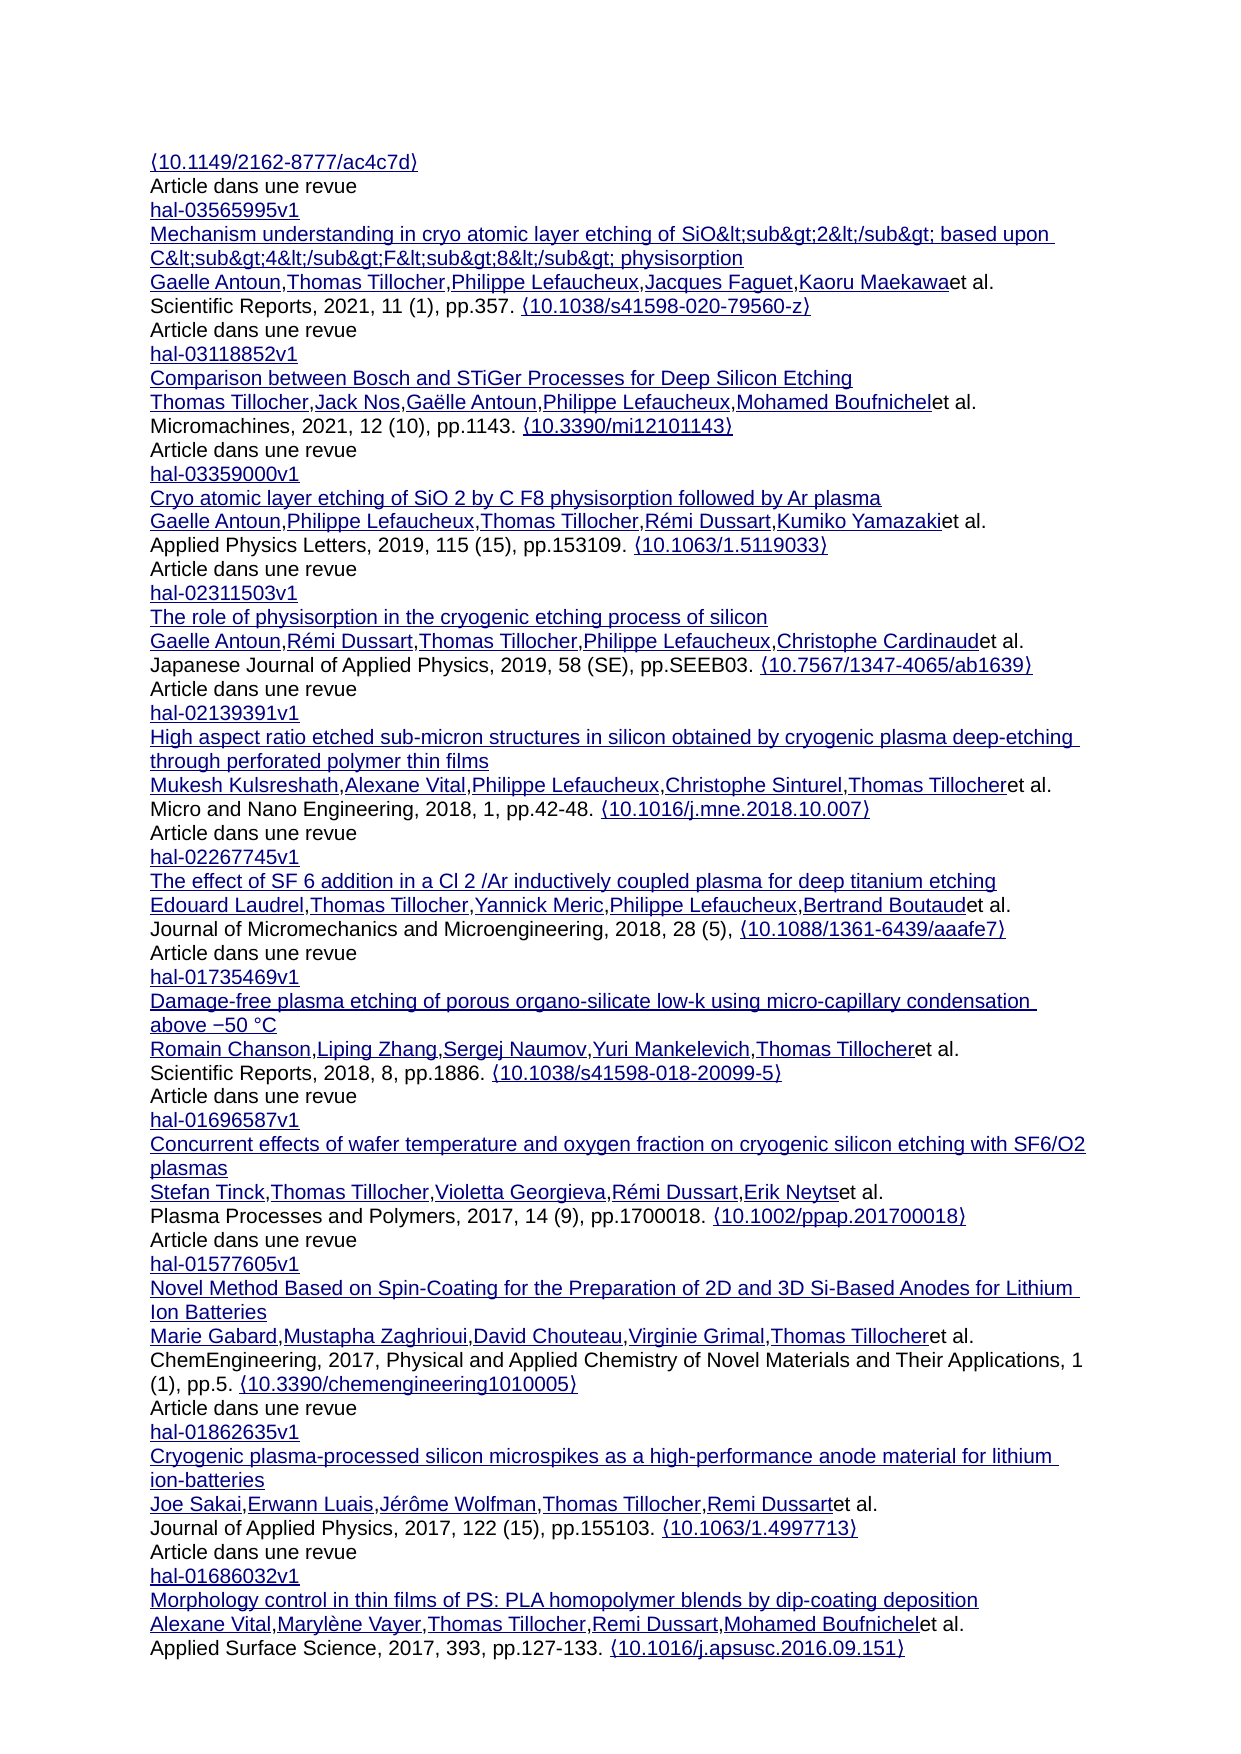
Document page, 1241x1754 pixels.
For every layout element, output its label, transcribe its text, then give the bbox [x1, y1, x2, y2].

table_cell Cryogenic plasma-processed silicon microspikes as a high-performance anode material for lithium ion-batteries Joe Sakai,Erwann Luais,Jérôme Wolfman,Thomas Tillocher,Remi Dussartet al. Journal of Applied Physics, 2017, 122 (15), pp.155103. ⟨10.1063/1.4997713⟩ Article dans une revue hal-01686032v1 [150, 1444, 1090, 1587]
table_cell The effect of SF 6 addition in a Cl 2 /Ar inductively coupled plasma for deep titanium etching Edouard Laudrel,Thomas Tillocher,Yannick Meric,Philippe Lefaucheux,Bertrand Boutaudet al. Journal of Micromechanics and Microengineering, 2018, 28 (5), ⟨10.1088/1361-6439/aaafe7⟩ Article dans une revue hal-01735469v1 [150, 869, 1090, 988]
table_cell Damage-free plasma etching of porous organo-silicate low-k using micro-capillary condensation above −50 °C Romain Chanson,Liping Zhang,Sergej Naumov,Yuri Mankelevich,Thomas Tillocheret al. Scientific Reports, 2018, 8, pp.1886. ⟨10.1038/s41598-018-20099-5⟩ Article dans une revue hal-01696587v1 [150, 989, 1090, 1132]
table_cell Comparison between Bosch and STiGer Processes for Deep Silicon Etching Thomas Tillocher,Jack Nos,Gaëlle Antoun,Philippe Lefaucheux,Mohamed Boufnichelet al. Micromachines, 2021, 12 (10), pp.1143. ⟨10.3390/mi12101143⟩ Article dans une revue hal-03359000v1 [150, 366, 1090, 485]
table_cell Mechanism understanding in cryo atomic layer etching of ­SiO&lt;sub&gt;2&lt;/sub&gt; based upon C&lt;sub&gt;4&lt;/sub&gt;F&lt;sub&gt;8&lt;/sub&gt; physisorption Gaelle Antoun,Thomas Tillocher,Philippe Lefaucheux,Jacques Faguet,Kaoru Maekawaet al. Scientific Reports, 2021, 11 (1), pp.357. ⟨10.1038/s41598-020-79560-z⟩ Article dans une revue hal-03118852v1 [150, 222, 1090, 366]
table_cell High aspect ratio etched sub-micron structures in silicon obtained by cryogenic plasma deep-etching through perforated polymer thin films Mukesh Kulsreshath,Alexane Vital,Philippe Lefaucheux,Christophe Sinturel,Thomas Tillocheret al. Micro and Nano Engineering, 2018, 1, pp.42-48. ⟨10.1016/j.mne.2018.10.007⟩ Article dans une revue hal-02267745v1 [150, 725, 1090, 869]
table_cell ⟨10.1149/2162-8777/ac4c7d⟩ Article dans une revue hal-03565995v1 [150, 150, 1090, 222]
table_cell Morphology control in thin films of PS: PLA homopolymer blends by dip-coating deposition Alexane Vital,Marylène Vayer,Thomas Tillocher,Remi Dussart,Mohamed Boufnichelet al. Applied Surface Science, 2017, 393, pp.127-133. ⟨10.1016/j.apsusc.2016.09.151⟩ [150, 1588, 1090, 1659]
table_cell Cryo atomic layer etching of SiO 2 by C F8 physisorption followed by Ar plasma Gaelle Antoun,Philippe Lefaucheux,Thomas Tillocher,Rémi Dussart,Kumiko Yamazakiet al. Applied Physics Letters, 2019, 115 (15), pp.153109. ⟨10.1063/1.5119033⟩ Article dans une revue hal-02311503v1 [150, 485, 1090, 605]
table_cell Novel Method Based on Spin-Coating for the Preparation of 2D and 3D Si-Based Anodes for Lithium Ion Batteries Marie Gabard,Mustapha Zaghrioui,David Chouteau,Virginie Grimal,Thomas Tillocheret al. ChemEngineering, 2017, Physical and Applied Chemistry of Novel Materials and Their Applications, 1 (1), pp.5. ⟨10.3390/chemengineering1010005⟩ Article dans une revue hal-01862635v1 [150, 1276, 1090, 1444]
table_cell Concurrent effects of wafer temperature and oxygen fraction on cryogenic silicon etching with SF6/O2 plasmas Stefan Tinck,Thomas Tillocher,Violetta Georgieva,Rémi Dussart,Erik Neytset al. Plasma Processes and Polymers, 2017, 14 (9), pp.1700018. ⟨10.1002/ppap.201700018⟩ Article dans une revue hal-01577605v1 [150, 1132, 1090, 1276]
table_cell The role of physisorption in the cryogenic etching process of silicon Gaelle Antoun,Rémi Dussart,Thomas Tillocher,Philippe Lefaucheux,Christophe Cardinaudet al. Japanese Journal of Applied Physics, 2019, 58 (SE), pp.SEEB03. ⟨10.7567/1347-4065/ab1639⟩ Article dans une revue hal-02139391v1 [150, 605, 1090, 725]
